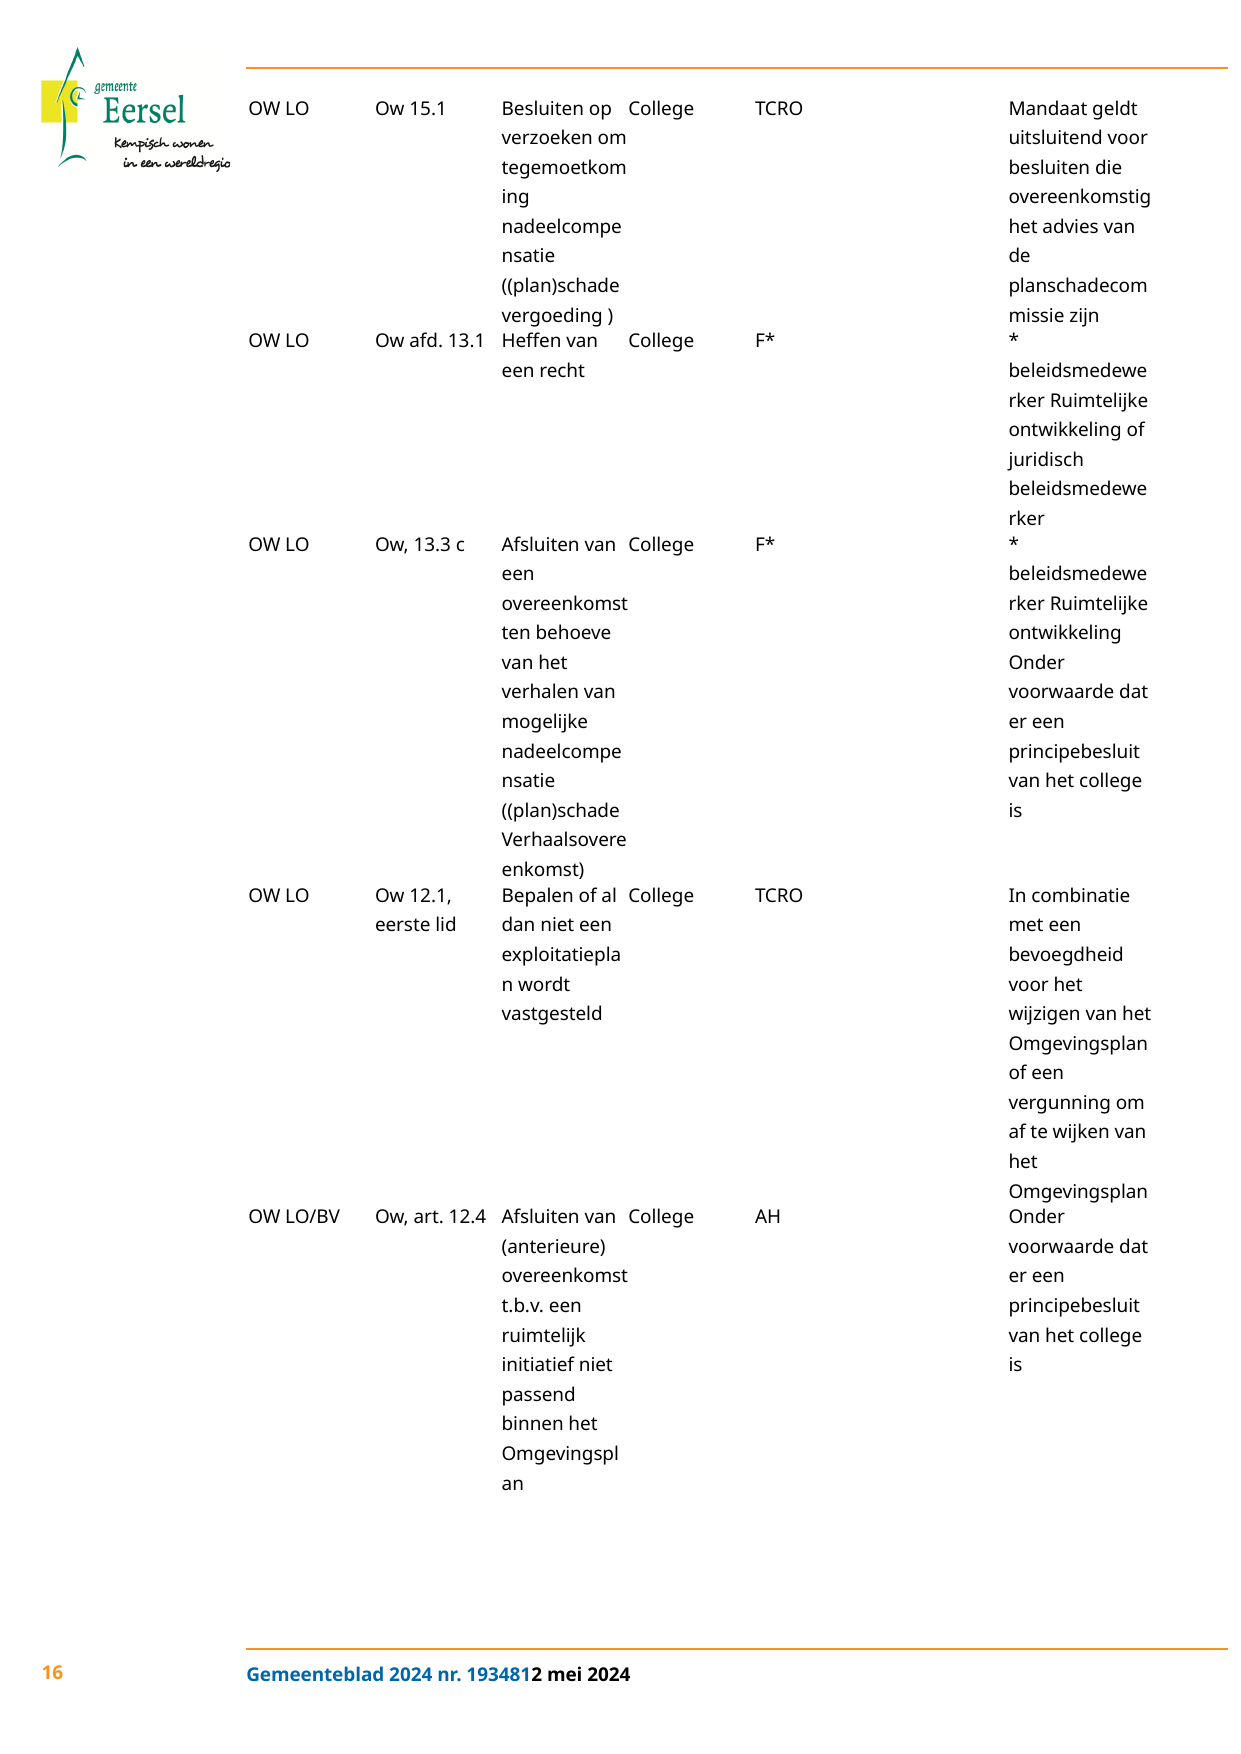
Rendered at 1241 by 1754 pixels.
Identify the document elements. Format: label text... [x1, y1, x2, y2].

table_cell Onder voorwaarde dat er een principebesluit van het college is [1008, 1204, 1152, 1496]
table_cell Afsluiten van een overeenkomst ten behoeve van het verhalen van mogelijke nadeelcompensatie ((plan)schade Verhaalsovereenkomst) [501, 531, 628, 882]
picture [41, 47, 231, 172]
table_cell OW LO [248, 531, 375, 882]
table_cell [882, 531, 1008, 882]
table_cell AH [755, 1204, 882, 1496]
table_cell College [628, 531, 755, 882]
table_cell F* [755, 531, 882, 882]
table_cell Bepalen of al dan niet een exploitatieplan wordt vastgesteld [501, 882, 628, 1203]
table_cell College [628, 882, 755, 1203]
table_cell OW LO/BV [248, 1204, 375, 1496]
table_cell Afsluiten van (anterieure) overeenkomst t.b.v. een ruimtelijk initiatief niet passend binnen het Omgevingsplan [501, 1204, 628, 1496]
table_cell * beleidsmedewerker Ruimtelijke ontwikkeling Onder voorwaarde dat er een principebesluit van het college is [1008, 531, 1152, 882]
table_cell [882, 882, 1008, 1203]
table_cell * beleidsmedewerker Ruimtelijke ontwikkeling of juridisch beleidsmedewerker [1008, 328, 1152, 531]
table_cell F* [755, 328, 882, 531]
table_cell [882, 328, 1008, 531]
table_cell [882, 1204, 1008, 1496]
table_cell Ow, art. 12.4 [375, 1204, 501, 1496]
table_cell College [628, 1204, 755, 1496]
table_cell Ow 15.1 [375, 95, 501, 328]
table_cell TCRO [755, 882, 882, 1203]
table_cell Ow afd. 13.1 [375, 328, 501, 531]
table_cell OW LO [248, 882, 375, 1203]
table_cell Besluiten op verzoeken om tegemoetkoming nadeelcompensatie ((plan)schadevergoeding ) [501, 95, 628, 328]
table_cell College [628, 95, 755, 328]
table_cell Mandaat geldt uitsluitend voor besluiten die overeenkomstig het advies van de planschadecommissie zijn [1008, 95, 1152, 328]
table_cell OW LO [248, 95, 375, 328]
table_cell College [628, 328, 755, 531]
table_cell TCRO [755, 95, 882, 328]
table_cell [882, 95, 1008, 328]
table_cell Heffen van een recht [501, 328, 628, 531]
table_cell Ow 12.1, eerste lid [375, 882, 501, 1203]
table_cell OW LO [248, 328, 375, 531]
table_cell In combinatie met een bevoegdheid voor het wijzigen van het Omgevingsplan of een vergunning om af te wijken van het Omgevingsplan [1008, 882, 1152, 1203]
table_cell Ow, 13.3 c [375, 531, 501, 882]
